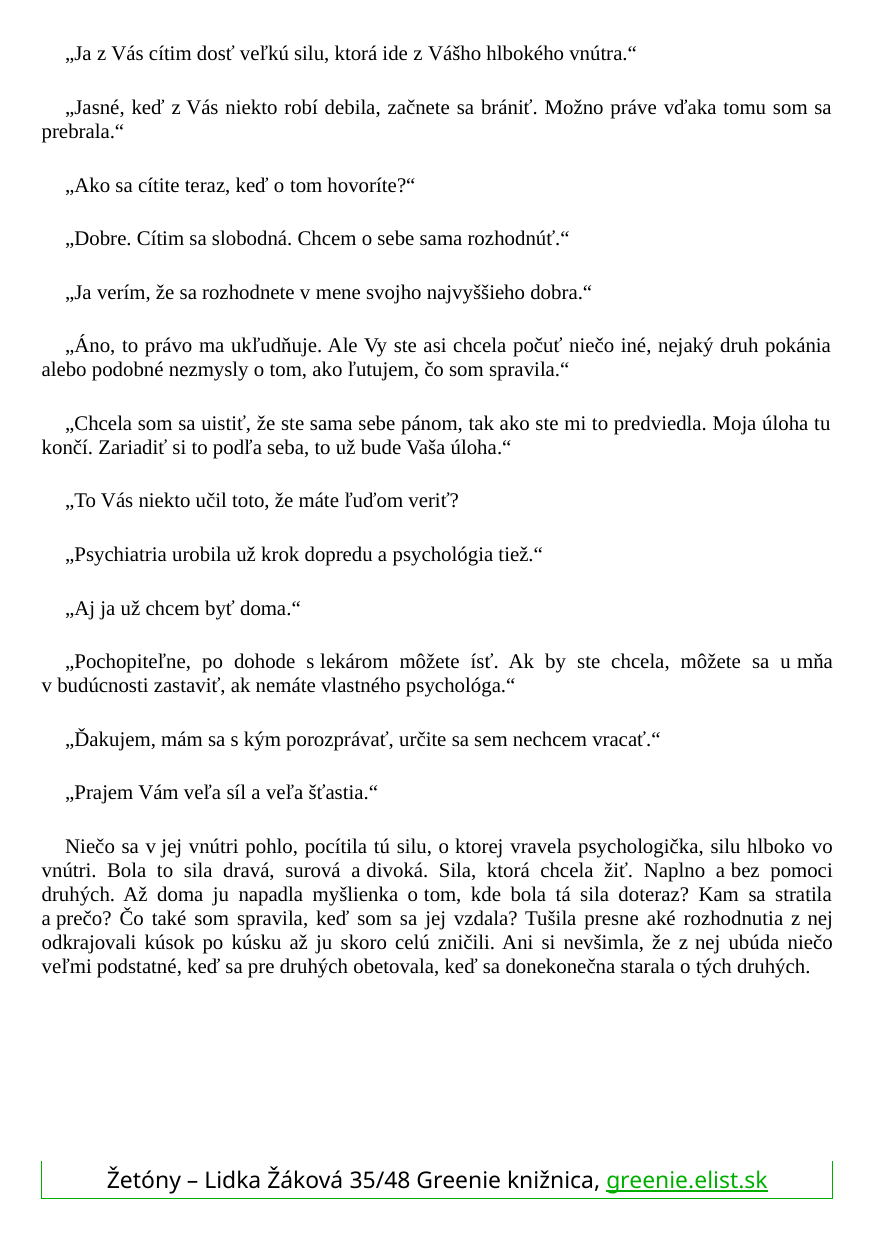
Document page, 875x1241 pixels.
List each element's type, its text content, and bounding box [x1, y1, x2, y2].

text „Dobre. Cítim sa slobodná. Chcem o sebe sama rozhodnúť.“ [41, 226, 833, 250]
text „Ďakujem, mám sa s kým porozprávať, určite sa sem nechcem vracať.“ [41, 727, 833, 751]
text „Prajem Vám veľa síl a veľa šťastia.“ [41, 780, 833, 804]
text „Chcela som sa uistiť, že ste sama sebe pánom, tak ako ste mi to predviedla. Moja úloha tu končí. Zariadiť si to podľa seba, to už bude Vaša úloha.“ [41, 411, 833, 459]
text „Aj ja už chcem byť doma.“ [41, 595, 833, 619]
text „Áno, to právo ma ukľudňuje. Ale Vy ste asi chcela počuť niečo iné, nejaký druh pokánia alebo podobné nezmysly o tom, ako ľutujem, čo som spravila.“ [41, 333, 833, 381]
text „Ja z Vás cítim dosť veľkú silu, ktorá ide z Vášho hlbokého vnútra.“ [41, 41, 833, 65]
text „To Vás niekto učil toto, že máte ľuďom veriť? [41, 488, 833, 512]
text „Ako sa cítite teraz, keď o tom hovoríte?“ [41, 172, 833, 197]
text „Ja verím, že sa rozhodnete v mene svojho najvyššieho dobra.“ [41, 279, 833, 304]
text Niečo sa v jej vnútri pohlo, pocítila tú silu, o ktorej vravela psychologička, silu hlboko vo vnútri. Bola to sila dravá, surová a divoká. Sila, ktorá chcela žiť. Naplno a bez pomoci druhých. Až doma ju napadla myšlienka o tom, kde bola tá sila doteraz? Kam sa stratila a prečo? Čo také som spravila, keď som sa jej vzdala? Tušila presne aké rozhodnutia z nej odkrajovali kúsok po kúsku až ju skoro celú zničili. Ani si nevšimla, že z nej ubúda niečo veľmi podstatné, keď sa pre druhých obetovala, keď sa donekonečna starala o tých druhých. [41, 834, 833, 978]
text „Pochopiteľne, po dohode s lekárom môžete ísť. Ak by ste chcela, môžete sa u mňa v budúcnosti zastaviť, ak nemáte vlastného psychológa.“ [41, 649, 833, 697]
text „Psychiatria urobila už krok dopredu a psychológia tiež.“ [41, 542, 833, 566]
text „Jasné, keď z Vás niekto robí debila, začnete sa brániť. Možno práve vďaka tomu som sa prebrala.“ [41, 95, 833, 143]
